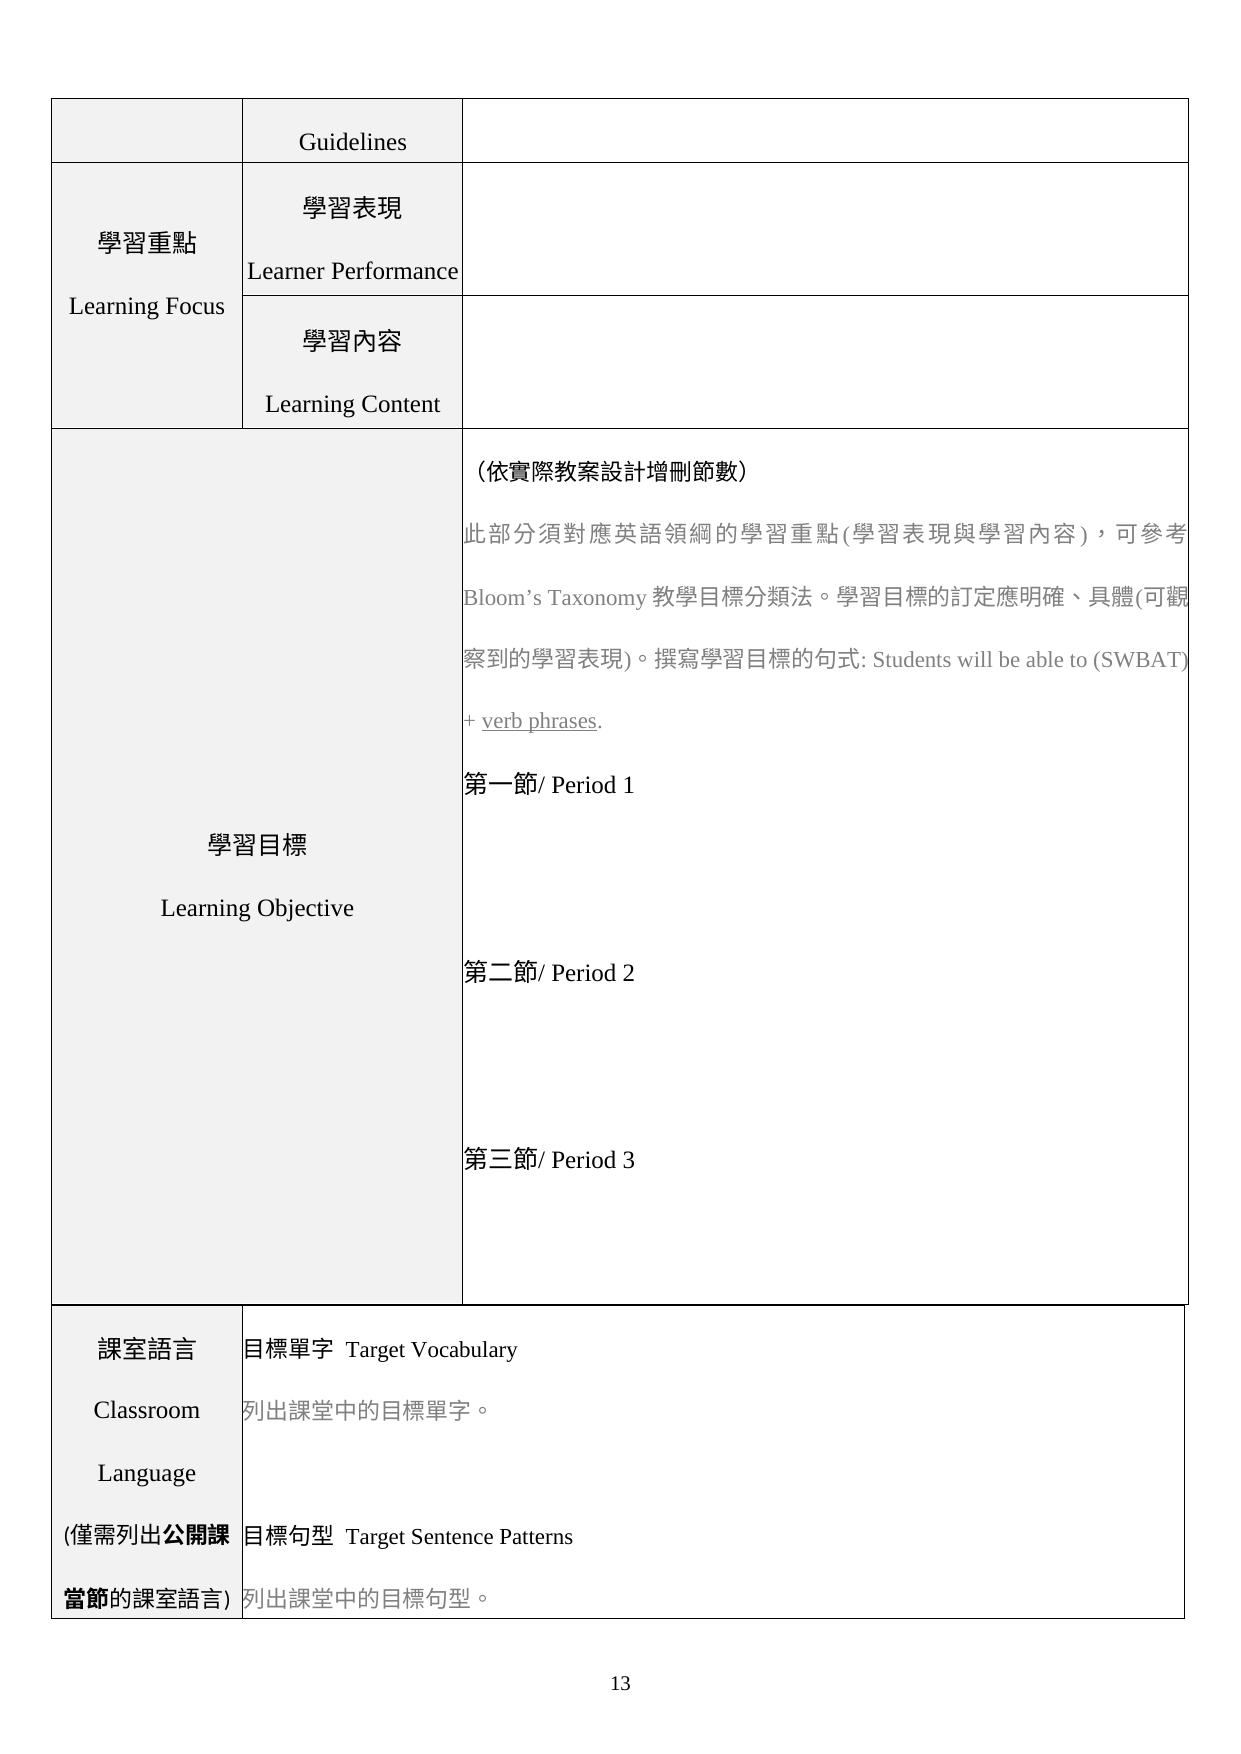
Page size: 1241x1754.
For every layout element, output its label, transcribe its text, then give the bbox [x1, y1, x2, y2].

table_cell [52, 99, 242, 162]
table_cell 課室語言 Classroom Language (僅需列出公開課 當節的課室語言) [52, 1306, 242, 1618]
table_cell （依實際教案設計增刪節數） 此部分須對應英語領綱的學習重點(學習表現與學習內容)，可參考Bloom’s Taxonomy 教學目標分類法。學習目標的訂定應明確、具體(可觀察到的學習表現)。撰寫學習目標的句式: Students will be able to (SWBAT) + verb phrases. 第一節/ Period 1 第二節/ Period 2 第三節/ Period 3 [463, 429, 1188, 1303]
table_cell 學習重點 Learning Focus [52, 163, 242, 427]
table_cell 學習內容 Learning Content [243, 296, 462, 427]
table_cell Guidelines [243, 99, 462, 162]
table_cell 學習目標 Learning Objective [52, 429, 462, 1303]
table_cell [463, 163, 1188, 294]
table_cell [463, 296, 1188, 427]
table_cell [463, 99, 1188, 162]
table_cell 學習表現 Learner Performance [243, 163, 462, 294]
table_cell [1185, 1305, 1189, 1618]
table_cell 目標單字 Target Vocabulary 列出課堂中的目標單字。 目標句型 Target Sentence Patterns 列出課堂中的目標句型。 [243, 1306, 1184, 1618]
